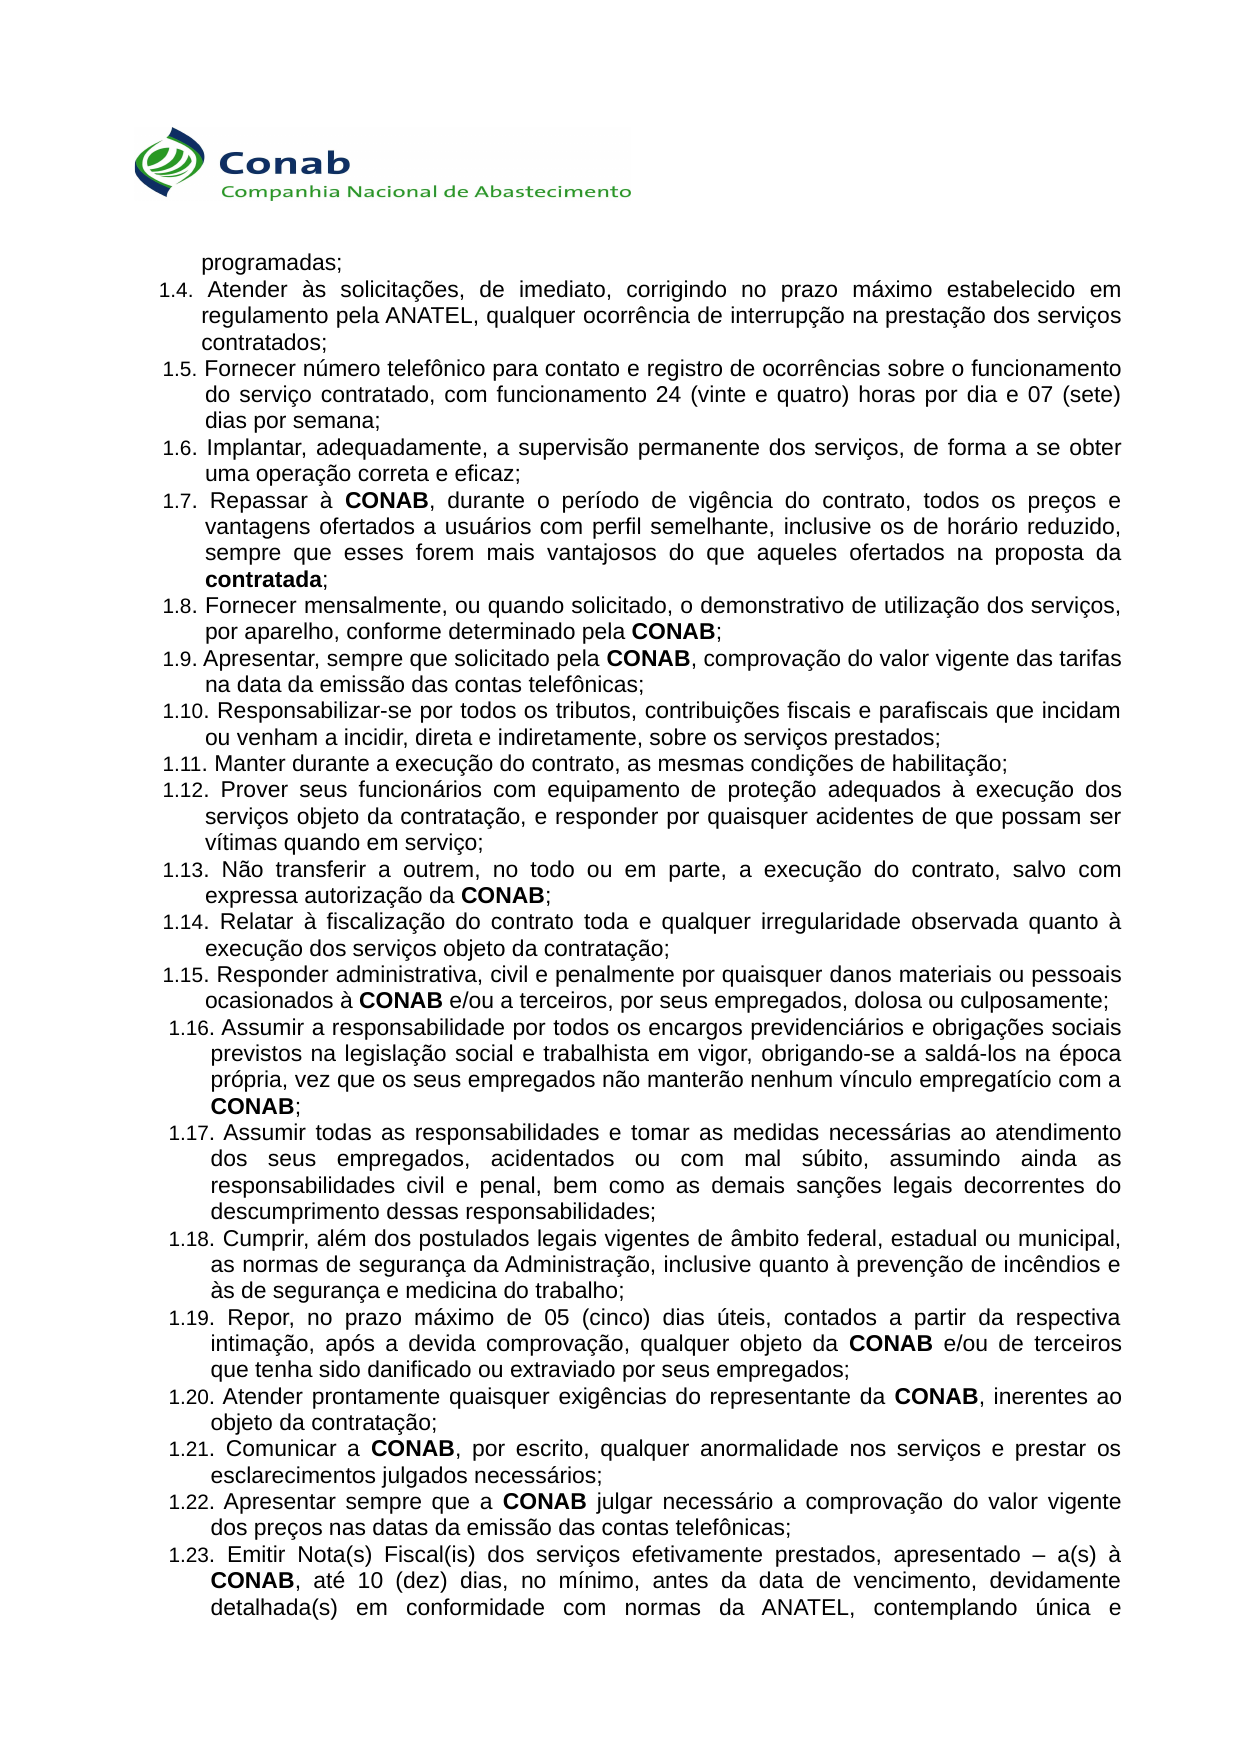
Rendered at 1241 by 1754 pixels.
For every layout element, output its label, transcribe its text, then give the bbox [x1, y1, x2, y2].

text programadas; [159, 249, 1122, 276]
text 1.12. Prover seus funcionários com equipamento de proteção adequados à execução dos serviços objeto da contratação, e responder por quaisquer acidentes de que possam ser vítimas quando em serviço; [162, 776, 1122, 856]
text 1.22. Apresentar sempre que a CONAB julgar necessário a comprovação do valor vigente dos preços nas datas da emissão das contas telefônicas; [168, 1488, 1122, 1541]
text 1.17. Assumir todas as responsabilidades e tomar as medidas necessárias ao atendimento dos seus empregados, acidentados ou com mal súbito, assumindo ainda as responsabilidades civil e penal, bem como as demais sanções legais decorrentes do descumprimento dessas responsabilidades; [168, 1119, 1122, 1224]
text 1.6. Implantar, adequadamente, a supervisão permanente dos serviços, de forma a se obter uma operação correta e eficaz; [162, 434, 1122, 487]
text 1.15. Responder administrativa, civil e penalmente por quaisquer danos materiais ou pessoais ocasionados à CONAB e/ou a terceiros, por seus empregados, dolosa ou culposamente; [162, 961, 1122, 1014]
text 1.7. Repassar à CONAB, durante o período de vigência do contrato, todos os preços e vantagens ofertados a usuários com perfil semelhante, inclusive os de horário reduzido, sempre que esses forem mais vantajosos do que aqueles ofertados na proposta da contratada; [162, 487, 1122, 592]
text 1.14. Relatar à fiscalização do contrato toda e qualquer irregularidade observada quanto à execução dos serviços objeto da contratação; [162, 908, 1122, 961]
text 1.18. Cumprir, além dos postulados legais vigentes de âmbito federal, estadual ou municipal, as normas de segurança da Administração, inclusive quanto à prevenção de incêndios e às de segurança e medicina do trabalho; [168, 1224, 1122, 1303]
text 1.9. Apresentar, sempre que solicitado pela CONAB, comprovação do valor vigente das tarifas na data da emissão das contas telefônicas; [162, 645, 1122, 697]
picture [134, 127, 631, 201]
text 1.8. Fornecer mensalmente, ou quando solicitado, o demonstrativo de utilização dos serviços, por aparelho, conforme determinado pela CONAB; [162, 592, 1122, 645]
text 1.16. Assumir a responsabilidade por todos os encargos previdenciários e obrigações sociais previstos na legislação social e trabalhista em vigor, obrigando-se a saldá-los na época própria, vez que os seus empregados não manterão nenhum vínculo empregatício com a CONAB; [168, 1014, 1122, 1119]
text 1.5. Fornecer número telefônico para contato e registro de ocorrências sobre o funcionamento do serviço contratado, com funcionamento 24 (vinte e quatro) horas por dia e 07 (sete) dias por semana; [162, 355, 1122, 434]
text 1.20. Atender prontamente quaisquer exigências do representante da CONAB, inerentes ao objeto da contratação; [168, 1383, 1122, 1435]
text 1.10. Responsabilizar-se por todos os tributos, contribuições fiscais e parafiscais que incidam ou venham a incidir, direta e indiretamente, sobre os serviços prestados; [162, 697, 1122, 750]
text 1.19. Repor, no prazo máximo de 05 (cinco) dias úteis, contados a partir da respectiva intimação, após a devida comprovação, qualquer objeto da CONAB e/ou de terceiros que tenha sido danificado ou extraviado por seus empregados; [168, 1303, 1122, 1383]
text 1.11. Manter durante a execução do contrato, as mesmas condições de habilitação; [162, 750, 1122, 776]
text 1.23. Emitir Nota(s) Fiscal(is) dos serviços efetivamente prestados, apresentado – a(s) à CONAB, até 10 (dez) dias, no mínimo, antes da data de vencimento, devidamente detalhada(s) em conformidade com normas da ANATEL, contemplando única e [168, 1541, 1122, 1620]
text 1.13. Não transferir a outrem, no todo ou em parte, a execução do contrato, salvo com expressa autorização da CONAB; [162, 856, 1122, 908]
text 1.21. Comunicar a CONAB, por escrito, qualquer anormalidade nos serviços e prestar os esclarecimentos julgados necessários; [168, 1435, 1122, 1488]
text 1.4. Atender às solicitações, de imediato, corrigindo no prazo máximo estabelecido em regulamento pela ANATEL, qualquer ocorrência de interrupção na prestação dos serviços contratados; [159, 276, 1122, 355]
